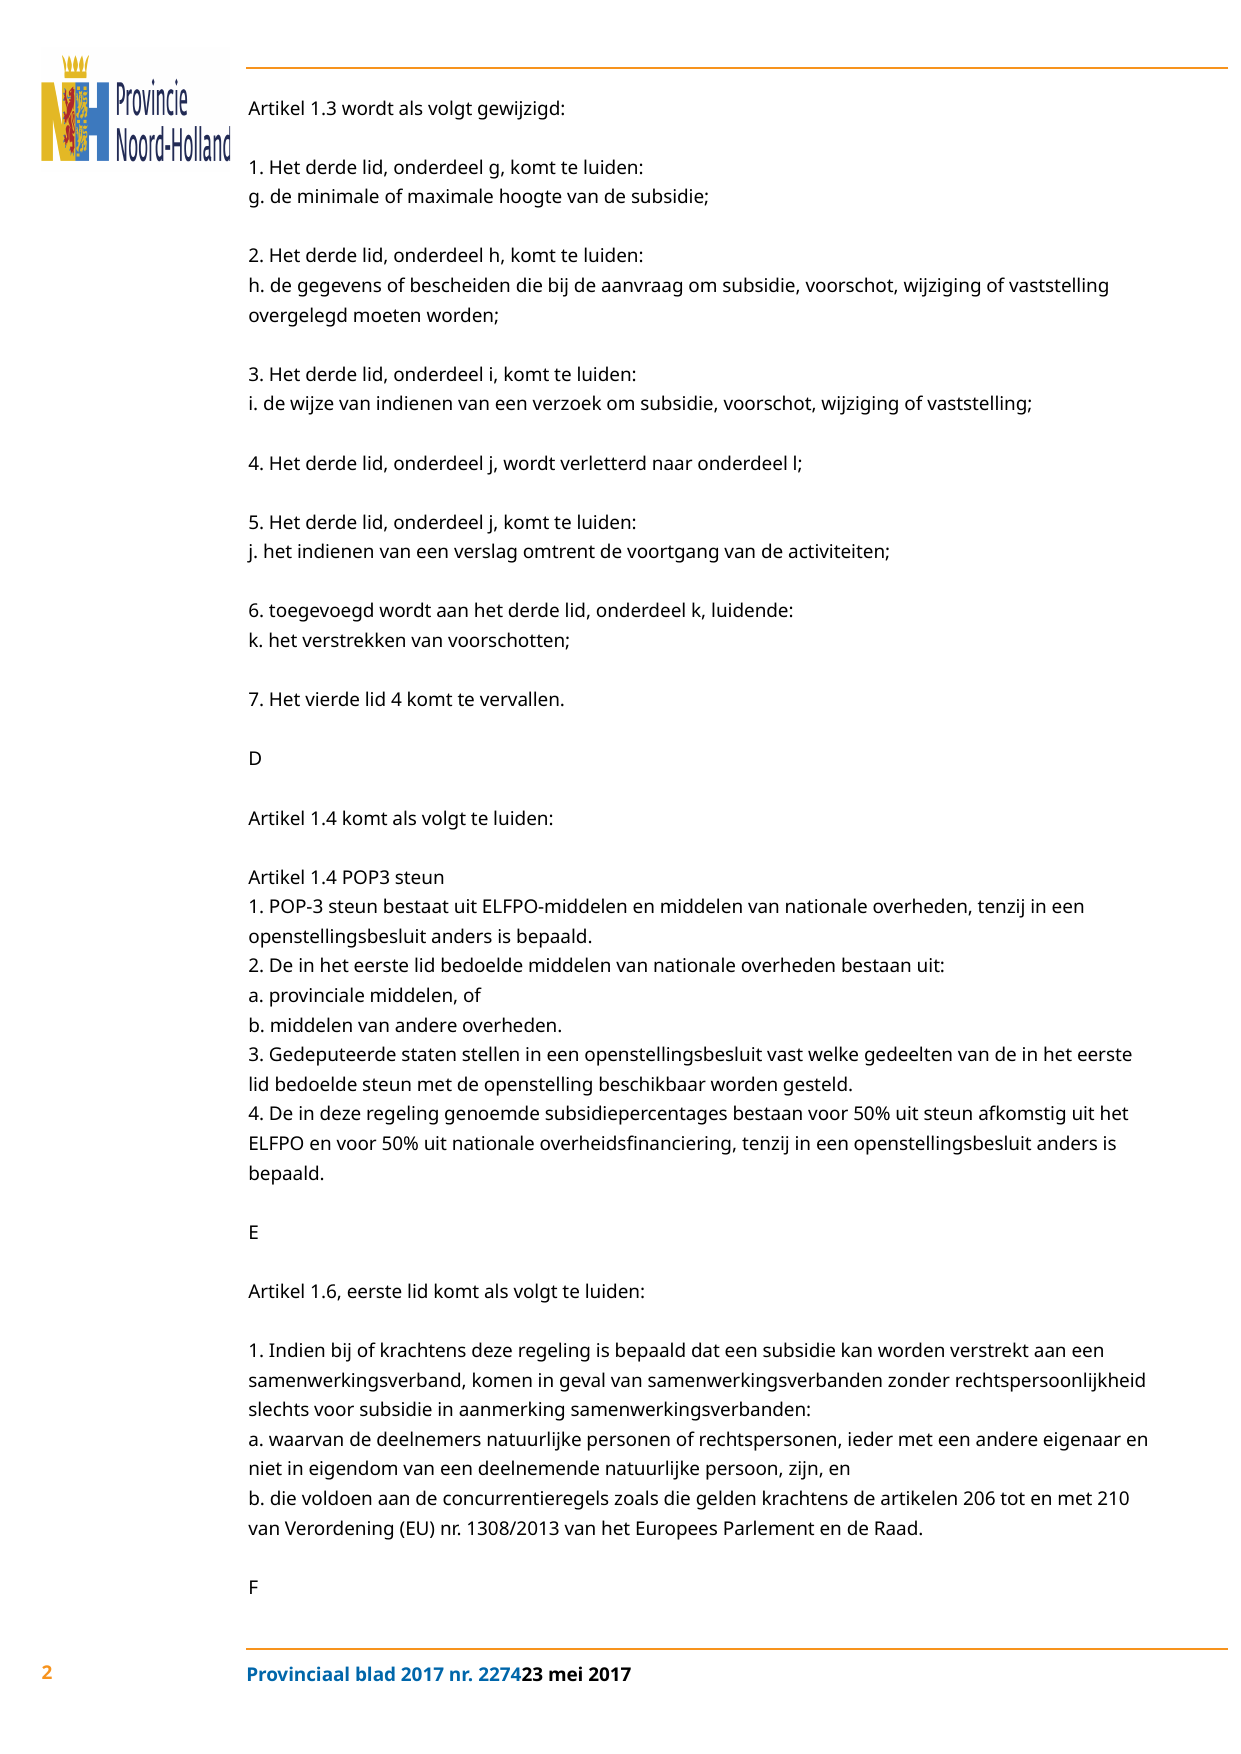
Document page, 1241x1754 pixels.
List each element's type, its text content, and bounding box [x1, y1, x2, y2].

text D [248, 746, 1152, 771]
text i. de wijze van indienen van een verzoek om subsidie, voorschot, wijziging of vaststelling; [248, 391, 1152, 416]
text b. middelen van andere overheden. [248, 1012, 1152, 1038]
text 5. Het derde lid, onderdeel j, komt te luiden: [248, 509, 1152, 535]
text F [248, 1574, 1152, 1600]
text 1. Het derde lid, onderdeel g, komt te luiden: [248, 154, 1152, 180]
text 2. Het derde lid, onderdeel h, komt te luiden: [248, 243, 1152, 268]
text 4. De in deze regeling genoemde subsidiepercentages bestaan voor 50% uit steun afkomstig uit het ELFPO en voor 50% uit nationale overheidsfinanciering, tenzij in een openstellingsbesluit anders is bepaald. [248, 1101, 1152, 1186]
text a. provinciale middelen, of [248, 982, 1152, 1008]
text k. het verstrekken van voorschotten; [248, 627, 1152, 653]
text a. waarvan de deelnemers natuurlijke personen of rechtspersonen, ieder met een andere eigenaar en niet in eigendom van een deelnemende natuurlijke persoon, zijn, en [248, 1426, 1152, 1481]
text E [248, 1219, 1152, 1245]
text 3. Het derde lid, onderdeel i, komt te luiden: [248, 361, 1152, 387]
text h. de gegevens of bescheiden die bij de aanvraag om subsidie, voorschot, wijziging of vaststelling overgelegd moeten worden; [248, 272, 1152, 328]
text 1. Indien bij of krachtens deze regeling is bepaald dat een subsidie kan worden verstrekt aan een samenwerkingsverband, komen in geval van samenwerkingsverbanden zonder rechtspersoonlijkheid slechts voor subsidie in aanmerking samenwerkingsverbanden: [248, 1337, 1152, 1422]
picture [41, 47, 231, 172]
text Artikel 1.4 komt als volgt te luiden: [248, 805, 1152, 831]
text Artikel 1.3 wordt als volgt gewijzigd: [248, 95, 1152, 121]
text Artikel 1.4 POP3 steun [248, 864, 1152, 890]
text b. die voldoen aan de concurrentieregels zoals die gelden krachtens de artikelen 206 tot en met 210 van Verordening (EU) nr. 1308/2013 van het Europees Parlement en de Raad. [248, 1485, 1152, 1541]
text 3. Gedeputeerde staten stellen in een openstellingsbesluit vast welke gedeelten van de in het eerste lid bedoelde steun met de openstelling beschikbaar worden gesteld. [248, 1041, 1152, 1097]
text 7. Het vierde lid 4 komt te vervallen. [248, 686, 1152, 712]
text 6. toegevoegd wordt aan het derde lid, onderdeel k, luidende: [248, 598, 1152, 623]
text j. het indienen van een verslag omtrent de voortgang van de activiteiten; [248, 538, 1152, 564]
text 2. De in het eerste lid bedoelde middelen van nationale overheden bestaan uit: [248, 953, 1152, 978]
text 1. POP-3 steun bestaat uit ELFPO-middelen en middelen van nationale overheden, tenzij in een openstellingsbesluit anders is bepaald. [248, 893, 1152, 949]
text Artikel 1.6, eerste lid komt als volgt te luiden: [248, 1278, 1152, 1304]
text 4. Het derde lid, onderdeel j, wordt verletterd naar onderdeel l; [248, 450, 1152, 476]
text g. de minimale of maximale hoogte van de subsidie; [248, 183, 1152, 209]
